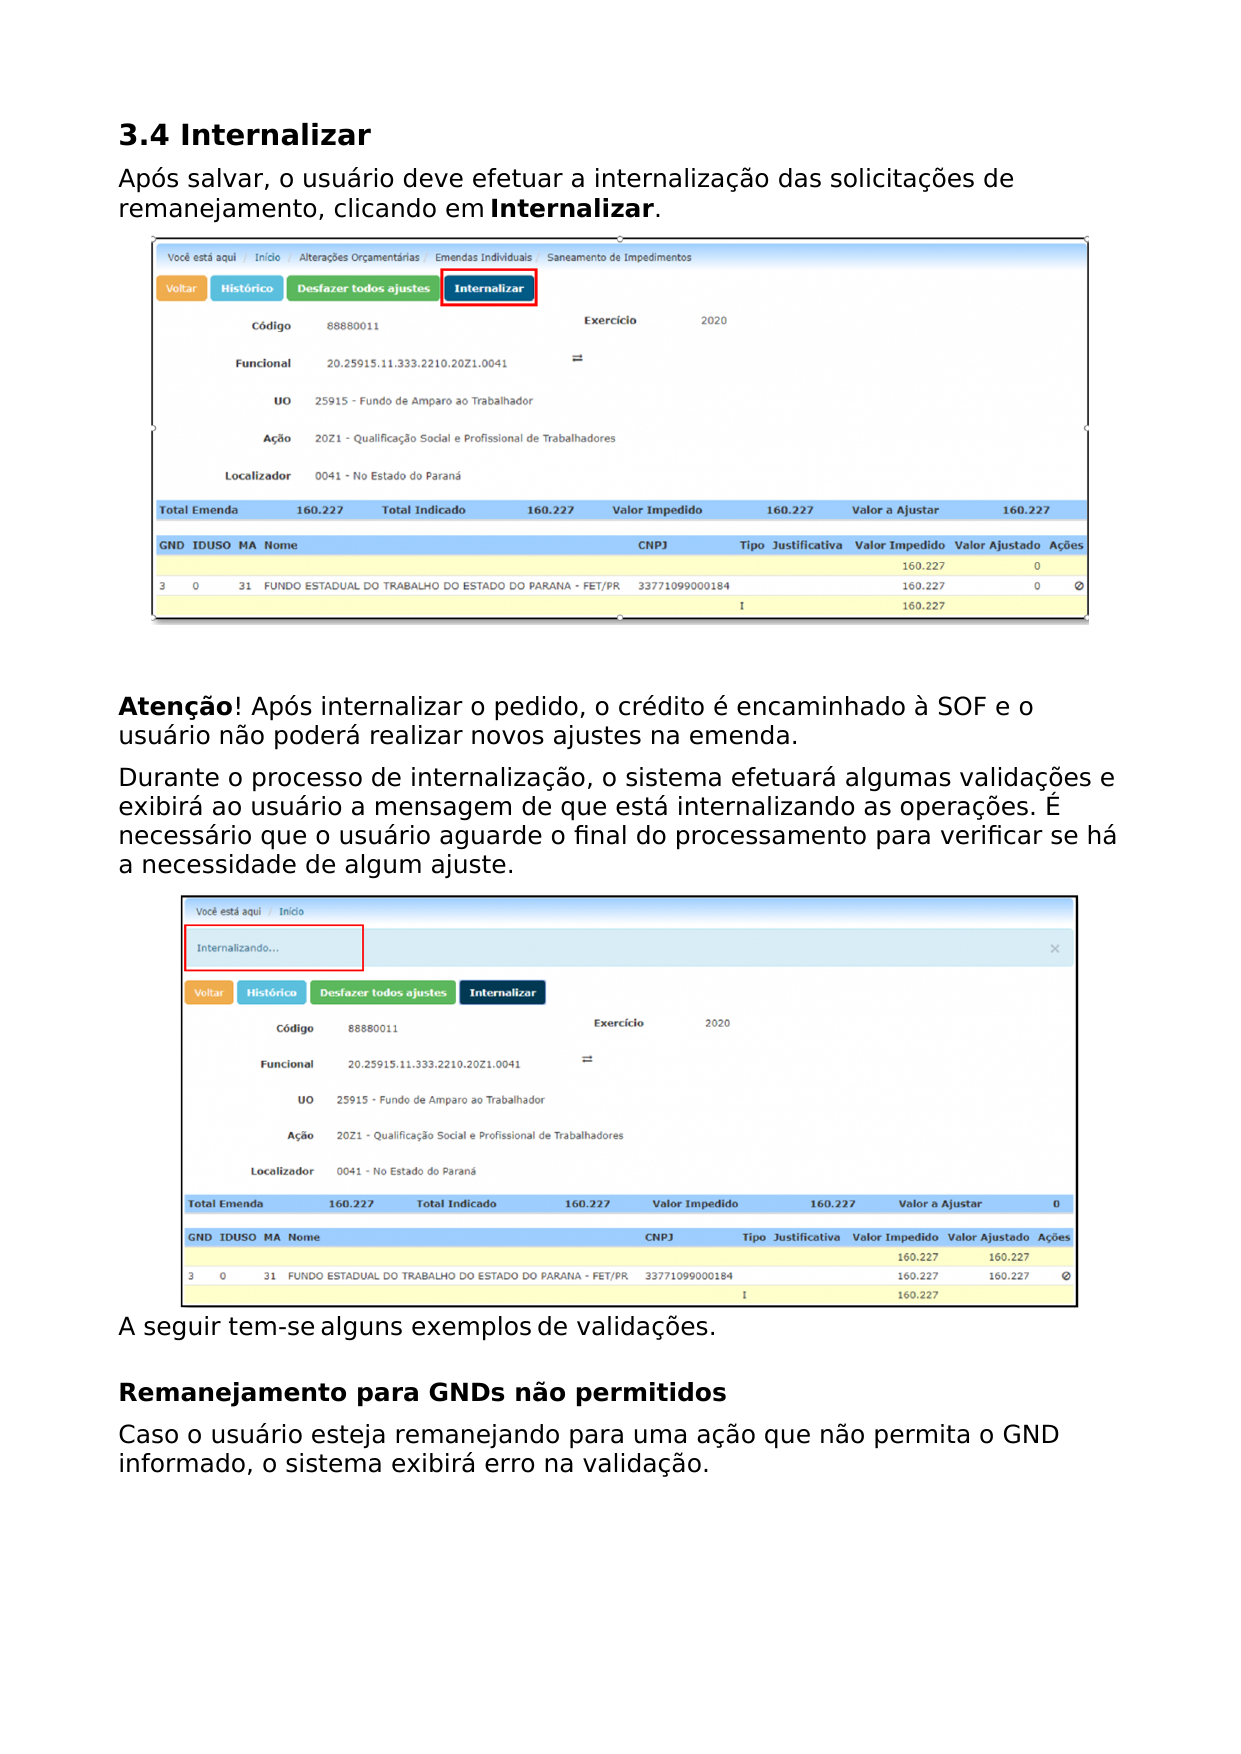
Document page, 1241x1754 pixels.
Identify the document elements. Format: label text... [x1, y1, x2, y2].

picture [151, 235, 1089, 651]
text Caso o usuário esteja remanejando para uma ação que não permita o GND informado, o sistema exibirá erro na validação. [118, 1420, 1122, 1478]
subtitle Remanejamento para GNDs não permitidos [118, 1378, 1122, 1407]
text Após salvar, o usuário deve efetuar a internalização das solicitações de remanejamento, clicando em Internalizar. [118, 164, 1122, 223]
text A seguir tem-se alguns exemplos de validações. [118, 1312, 1122, 1341]
text Durante o processo de internalização, o sistema efetuará algumas validações e exibirá ao usuário a mensagem de que está internalizando as operações. É necessário que o usuário aguarde o final do processamento para verificar se há a necessidade de algum ajuste. [118, 763, 1122, 880]
subtitle 3.4 Internalizar [118, 118, 1122, 152]
text Atenção! Após internalizar o pedido, o crédito é encaminhado à SOF e o usuário não poderá realizar novos ajustes na emenda. [118, 692, 1122, 751]
picture [151, 892, 1089, 1308]
